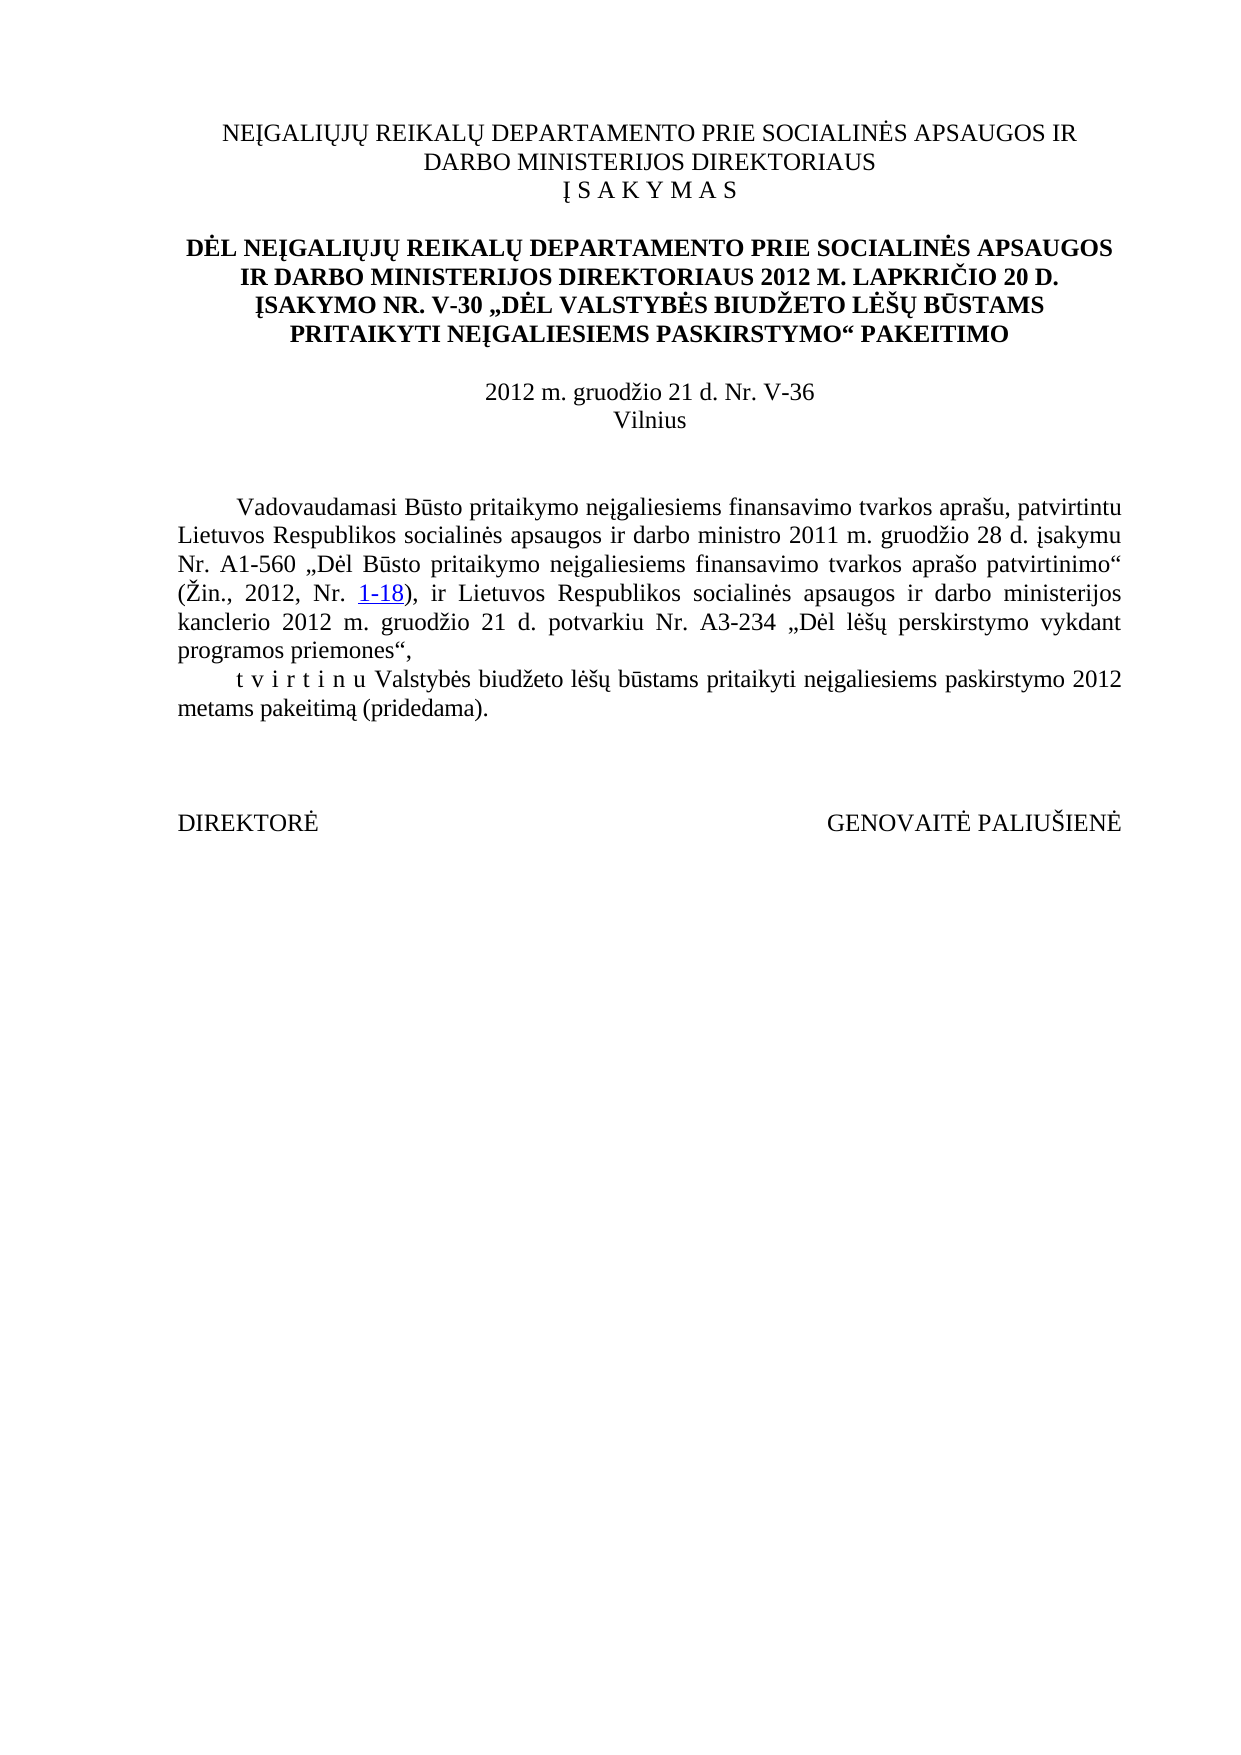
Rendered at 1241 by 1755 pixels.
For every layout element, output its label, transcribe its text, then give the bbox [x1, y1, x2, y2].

text Vilnius [177, 406, 1122, 434]
text neįgaliųjų REIKALų departamento PRIE socialinės apsaugos ir darbo ministerijos direktoriAus [177, 118, 1122, 176]
text DĖL Neįgaliųjų reikalų departamento prie socialinės apsaugos ir darbo ministerijos direktoriaus 2012 m. LAPKRIČIO 20 d. įsakymo Nr. V-30 „dėl valstybės biudžeto lėšų būstams pritaikyti neįgaliesiems paskirstymo“ pakeitimo [177, 233, 1122, 348]
text 2012 m. gruodžio 21 d. Nr. V-36 [177, 377, 1122, 406]
text Vadovaudamasi Būsto pritaikymo neįgaliesiems finansavimo tvarkos aprašu, patvirtintu Lietuvos Respublikos socialinės apsaugos ir darbo ministro 2011 m. gruodžio 28 d. įsakymu Nr. A1-560 „Dėl Būsto pritaikymo neįgaliesiems finansavimo tvarkos aprašo patvirtinimo“ (Žin., 2012, Nr. 1-18), ir Lietuvos Respublikos socialinės apsaugos ir darbo ministerijos kanclerio 2012 m. gruodžio 21 d. potvarkiu Nr. A3-234 „Dėl lėšų perskirstymo vykdant programos priemones“, [177, 492, 1122, 664]
text t v i r t i n u Valstybės biudžeto lėšų būstams pritaikyti neįgaliesiems paskirstymo 2012 metams pakeitimą (pridedama). [177, 664, 1122, 722]
text Direktorė Genovaitė Paliušienė [177, 808, 1122, 837]
text Į S A K Y M A S [177, 176, 1122, 204]
